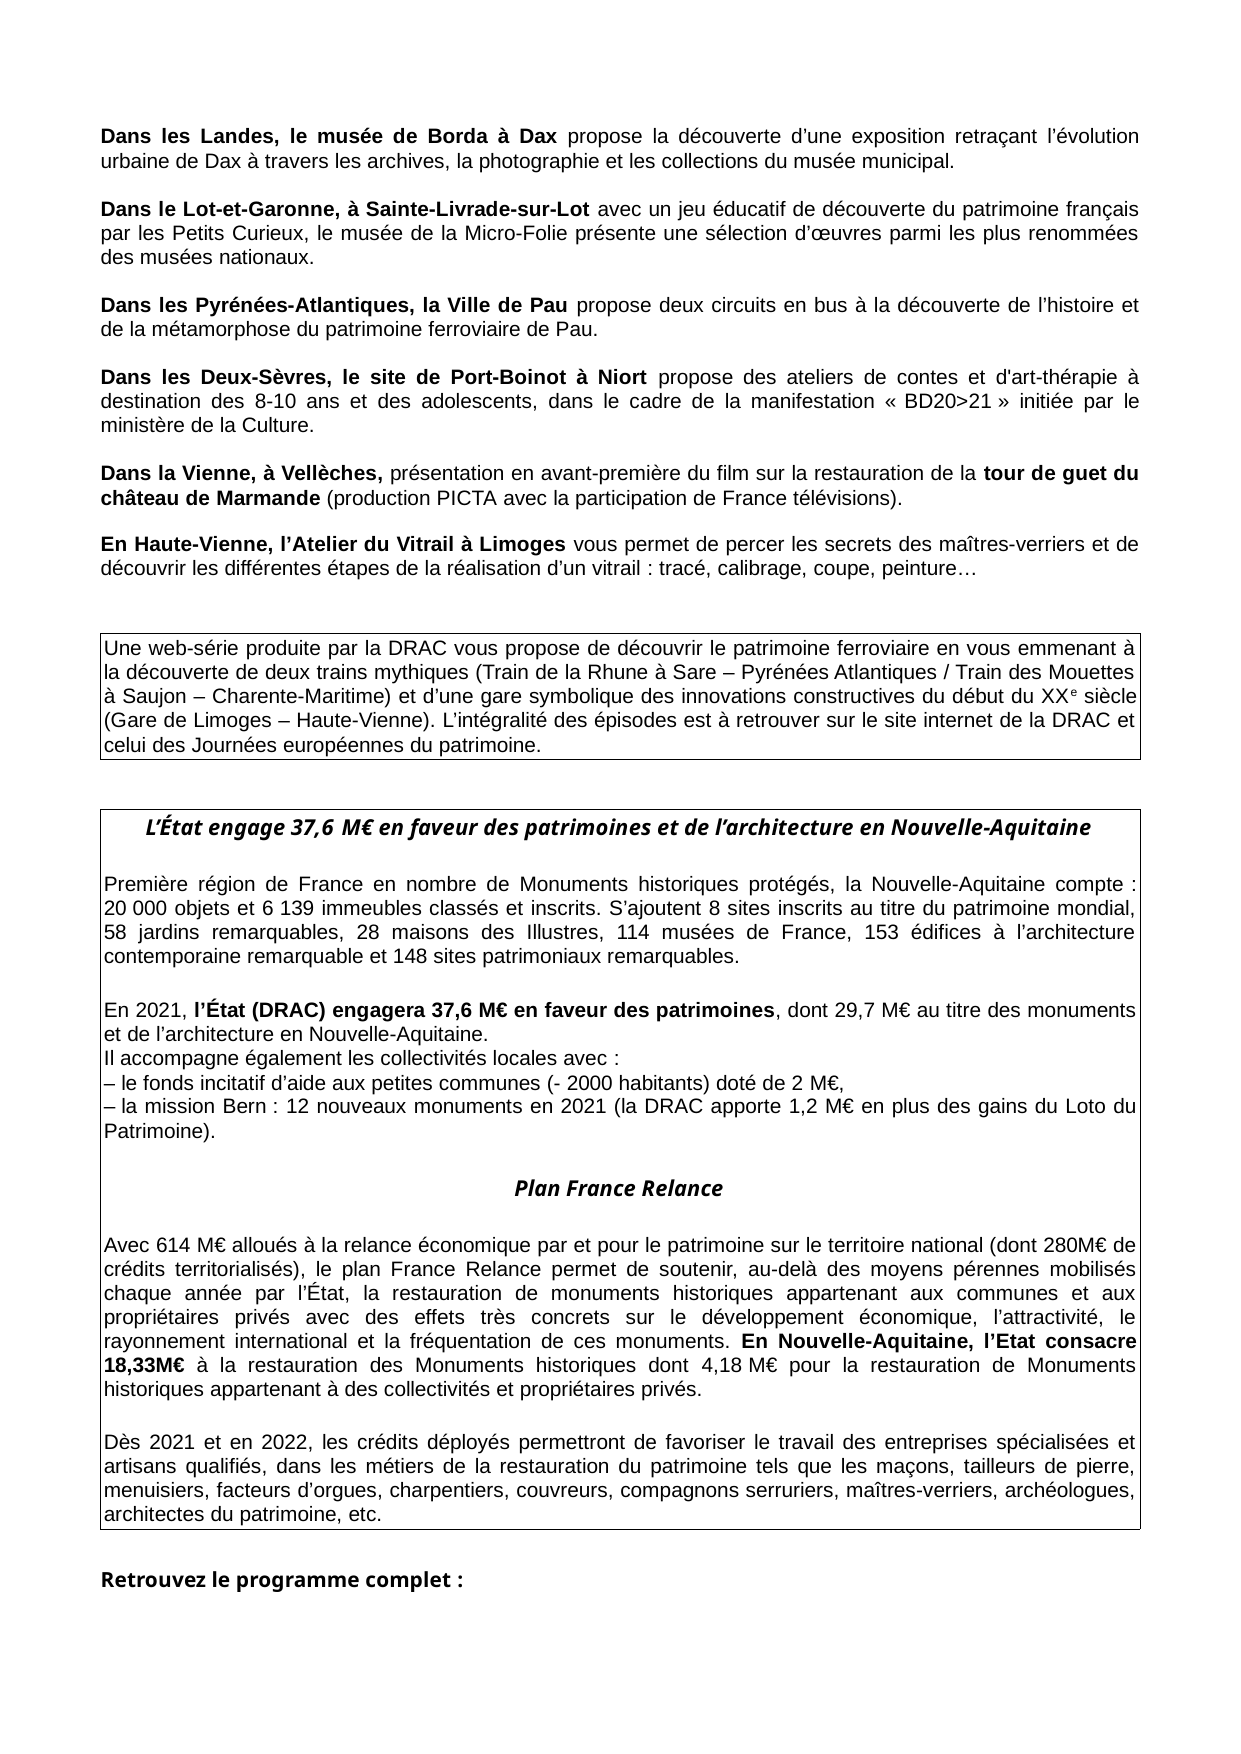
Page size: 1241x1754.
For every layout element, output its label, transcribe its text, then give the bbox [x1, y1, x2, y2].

text Plan France Relance [101, 1169, 1140, 1203]
text Dans les Deux-Sèvres, le site de Port-Boinot à Niort propose des ateliers de contes et d'art-thérapie à destination des 8-10 ans et des adolescents, dans le cadre de la manifestation « BD20>21 » initiée par le ministère de la Culture. [100, 365, 1140, 437]
text Dans la Vienne, à Vellèches, Présentation en Avant-première du film sur la restauration de la tour de guet du château de Marmande (production PICTA avec la participation de France Télévisions). [100, 461, 1140, 509]
text L’État engage 37,6 M€ en faveur des patrimoines et de l’architecture en Nouvelle-Aquitaine [101, 810, 1140, 842]
text En Haute-Vienne, l’Atelier du Vitrail à Limoges vous permet de percer les secrets des maîtres-verriers et de découvrir les différentes étapes de la réalisation d’un vitrail : tracé, calibrage, coupe, peinture… [100, 532, 1140, 580]
text Une web-série produite par la DRAC vous propose de découvrir le patrimoine ferroviaire en vous emmenant à la découverte de deux trains mythiques (Train de la Rhune à Sare – Pyrénées Atlantiques / Train des Mouettes à Saujon – Charente-Maritime) et d’une gare symbolique des innovations constructives du début du XXe siècle (Gare de Limoges – Haute-Vienne). L’intégralité des épisodes est à retrouver sur le site internet de la DRAC et celui des Journées européennes du patrimoine. [101, 634, 1140, 759]
text Avec 614 M€ alloués à la relance économique par et pour le patrimoine sur le territoire national (dont 280M€ de crédits territorialisés), le plan France Relance permet de soutenir, au-delà des moyens pérennes mobilisés chaque année par l’État, la restauration de monuments historiques appartenant aux communes et aux propriétaires privés avec des effets très concrets sur le développement économique, l’attractivité, le rayonnement international et la fréquentation de ces monuments. En Nouvelle-Aquitaine, l’Etat consacre 18,33M€ à la restauration des Monuments historiques dont 4,18 M€ pour la restauration de Monuments historiques appartenant à des collectivités et propriétaires privés. [101, 1229, 1140, 1401]
text Première région de France en nombre de Monuments historiques protégés, la Nouvelle-Aquitaine compte : 20 000 objets et 6 139 immeubles classés et inscrits. S’ajoutent 8 sites inscrits au titre du patrimoine mondial, 58 jardins remarquables, 28 maisons des Illustres, 114 musées de France, 153 édifices à l’architecture contemporaine remarquable et 148 sites patrimoniaux remarquables. [101, 869, 1140, 968]
text Il accompagne également les collectivités locales avec : [101, 1043, 1140, 1067]
text En 2021, l’État (DRAC) engagera 37,6 M€ en faveur des patrimoines, dont 29,7 M€ au titre des monuments et de l’architecture en Nouvelle-Aquitaine. [101, 995, 1140, 1043]
text Dans le Lot-et-Garonne, à Sainte-Livrade-sur-Lot avec un jeu éducatif de découverte du patrimoine français par les Petits Curieux, le musée de la Micro-Folie présente une sélection d’œuvres parmi les plus renommées des musées nationaux. [100, 197, 1140, 269]
text – le fonds incitatif d’aide aux petites communes (- 2000 habitants) doté de 2 M€, [101, 1067, 1140, 1091]
text Dans les Pyrénées-Atlantiques, la Ville de Pau propose deux circuits en bus à la découverte de l’histoire et de la métamorphose du patrimoine ferroviaire de Pau. [100, 293, 1140, 341]
text Dans les Landes, le musée de Borda à Dax propose la découverte d’une exposition retraçant l’évolution urbaine de Dax à travers les archives, la photographie et les collections du musée municipal. [100, 124, 1140, 173]
subtitle Dès 2021 et en 2022, les crédits déployés permettront de favoriser le travail des entreprises spécialisées et artisans qualifiés, dans les métiers de la restauration du patrimoine tels que les maçons, tailleurs de pierre, menuisiers, facteurs d’orgues, charpentiers, couvreurs, compagnons serruriers, maîtres-verriers, archéologues, architectes du patrimoine, etc. [101, 1427, 1140, 1529]
text Retrouvez le programme complet : [100, 1565, 1140, 1594]
text – la mission Bern : 12 nouveaux monuments en 2021 (la DRAC apporte 1,2 M€ en plus des gains du Loto du Patrimoine). [101, 1091, 1140, 1143]
